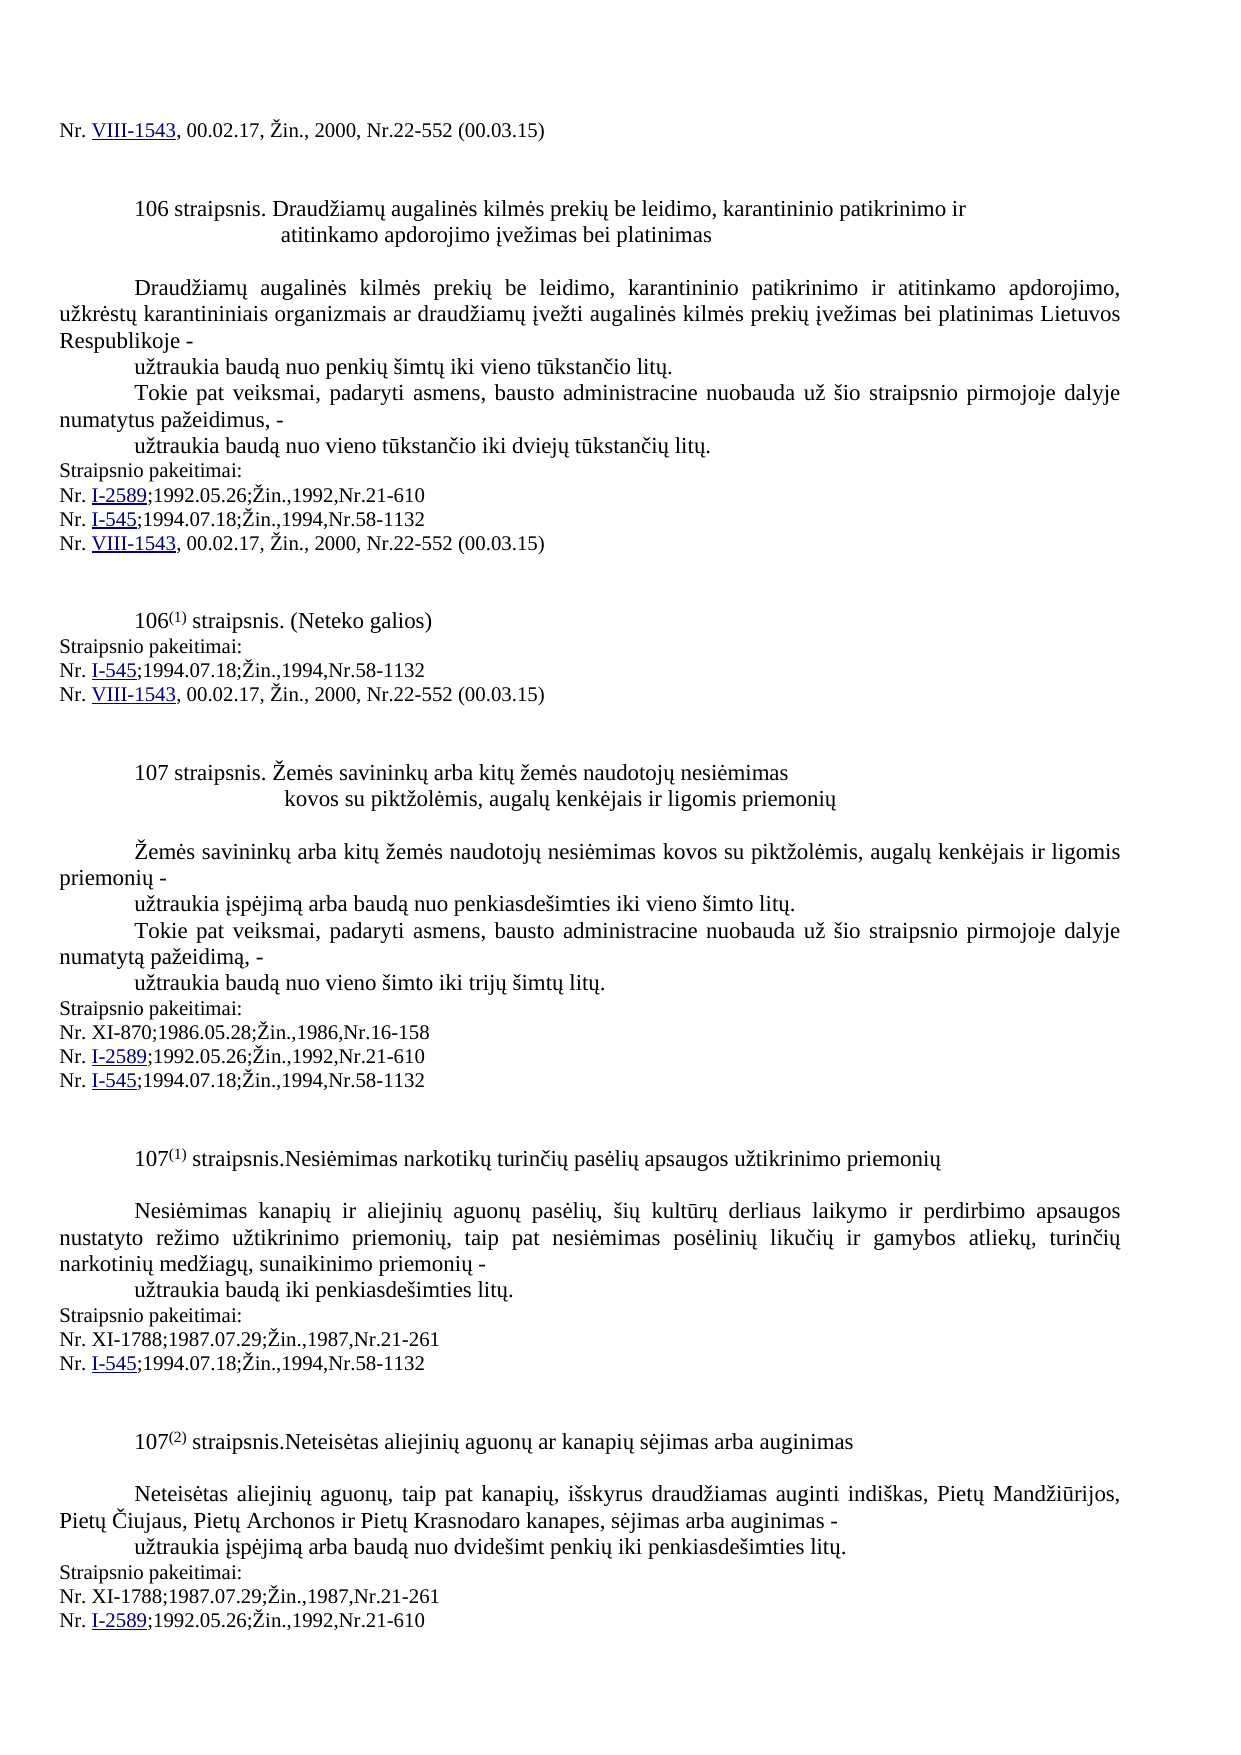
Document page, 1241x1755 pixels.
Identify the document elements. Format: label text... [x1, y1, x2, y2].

text Straipsnio pakeitimai: [59, 1303, 1122, 1327]
text Nr. I-2589;1992.05.26;Žin.,1992,Nr.21-610 [59, 1608, 1122, 1632]
text Žemės savininkų arba kitų žemės naudotojų nesiėmimas kovos su piktžolėmis, augalų kenkėjais ir ligomis priemonių - [59, 838, 1122, 890]
text Nr. VIII-1543, 00.02.17, Žin., 2000, Nr.22-552 (00.03.15) [59, 531, 1122, 555]
text užtraukia baudą iki penkiasdešimties litų. [59, 1277, 1122, 1303]
text 107(2) straipsnis.Neteisėtas aliejinių aguonų ar kanapių sėjimas arba auginimas [59, 1428, 1122, 1454]
text Nr. I-545;1994.07.18;Žin.,1994,Nr.58-1132 [59, 658, 1122, 682]
text Straipsnio pakeitimai: [59, 634, 1122, 658]
text Tokie pat veiksmai, padaryti asmens, bausto administracine nuobauda už šio straipsnio pirmojoje dalyje numatytus pažeidimus, - [59, 379, 1122, 432]
text Straipsnio pakeitimai: [59, 1559, 1122, 1584]
text užtraukia įspėjimą arba baudą nuo dvidešimt penkių iki penkiasdešimties litų. [59, 1533, 1122, 1559]
text Neteisėtas aliejinių aguonų, taip pat kanapių, išskyrus draudžiamas auginti indiškas, Pietų Mandžiūrijos, Pietų Čiujaus, Pietų Archonos ir Pietų Krasnodaro kanapes, sėjimas arba auginimas - [59, 1481, 1122, 1533]
text 107 straipsnis. Žemės savininkų arba kitų žemės naudotojų nesiėmimas [59, 759, 1122, 785]
text Straipsnio pakeitimai: [59, 458, 1122, 482]
text kovos su piktžolėmis, augalų kenkėjais ir ligomis priemonių [59, 785, 1122, 811]
text Nr. I-545;1994.07.18;Žin.,1994,Nr.58-1132 [59, 1351, 1122, 1375]
text Nr. VIII-1543, 00.02.17, Žin., 2000, Nr.22-552 (00.03.15) [59, 682, 1122, 706]
text Draudžiamų augalinės kilmės prekių be leidimo, karantininio patikrinimo ir atitinkamo apdorojimo, užkrėstų karantininiais organizmais ar draudžiamų įvežti augalinės kilmės prekių įvežimas bei platinimas Lietuvos Respublikoje - [59, 274, 1122, 353]
text užtraukia įspėjimą arba baudą nuo penkiasdešimties iki vieno šimto litų. [59, 890, 1122, 917]
text 106(1) straipsnis. (Neteko galios) [59, 607, 1122, 634]
text 107(1) straipsnis.Nesiėmimas narkotikų turinčių pasėlių apsaugos užtikrinimo priemonių [59, 1145, 1122, 1171]
text Nesiėmimas kanapių ir aliejinių aguonų pasėlių, šių kultūrų derliaus laikymo ir perdirbimo apsaugos nustatyto režimo užtikrinimo priemonių, taip pat nesiėmimas posėlinių likučių ir gamybos atliekų, turinčių narkotinių medžiagų, sunaikinimo priemonių - [59, 1197, 1122, 1277]
text Nr. I-545;1994.07.18;Žin.,1994,Nr.58-1132 [59, 1068, 1122, 1092]
text užtraukia baudą nuo vieno tūkstančio iki dviejų tūkstančių litų. [59, 432, 1122, 458]
text Nr. I-2589;1992.05.26;Žin.,1992,Nr.21-610 [59, 1044, 1122, 1068]
text Nr. I-2589;1992.05.26;Žin.,1992,Nr.21-610 [59, 482, 1122, 507]
text Nr. VIII-1543, 00.02.17, Žin., 2000, Nr.22-552 (00.03.15) [59, 118, 1122, 142]
text Nr. XI-1788;1987.07.29;Žin.,1987,Nr.21-261 [59, 1327, 1122, 1351]
text 106 straipsnis. Draudžiamų augalinės kilmės prekių be leidimo, karantininio patikrinimo ir [134, 195, 1122, 221]
text užtraukia baudą nuo vieno šimto iki trijų šimtų litų. [59, 969, 1122, 996]
text atitinkamo apdorojimo įvežimas bei platinimas [281, 221, 1122, 248]
text Nr. XI-1788;1987.07.29;Žin.,1987,Nr.21-261 [59, 1584, 1122, 1608]
text Tokie pat veiksmai, padaryti asmens, bausto administracine nuobauda už šio straipsnio pirmojoje dalyje numatytą pažeidimą, - [59, 917, 1122, 969]
text užtraukia baudą nuo penkių šimtų iki vieno tūkstančio litų. [59, 353, 1122, 379]
text Nr. I-545;1994.07.18;Žin.,1994,Nr.58-1132 [59, 507, 1122, 531]
text Straipsnio pakeitimai: [59, 996, 1122, 1020]
text Nr. XI-870;1986.05.28;Žin.,1986,Nr.16-158 [59, 1020, 1122, 1044]
